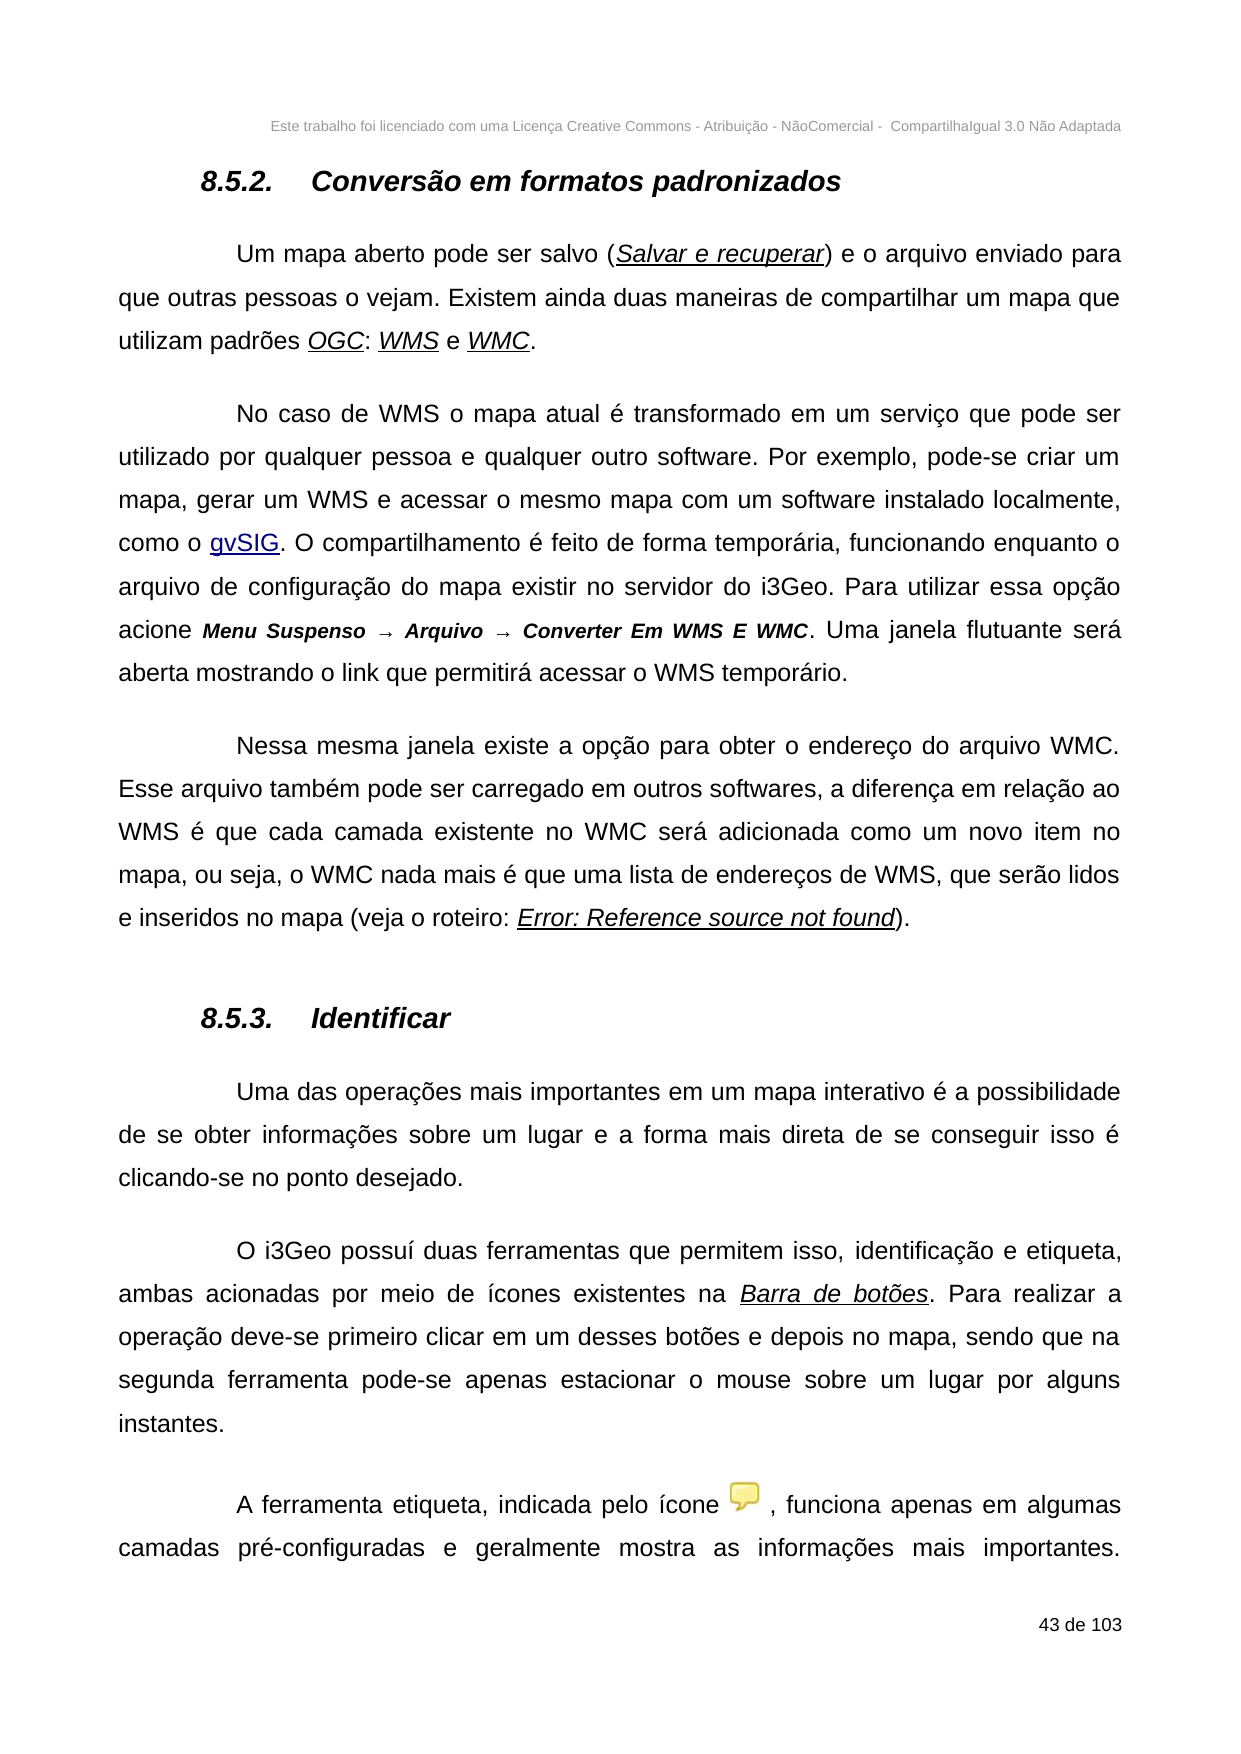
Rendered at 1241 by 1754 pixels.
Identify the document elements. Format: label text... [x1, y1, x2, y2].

text No caso de WMS o mapa atual é transformado em um serviço que pode ser utilizado por qualquer pessoa e qualquer outro software. Por exemplo, pode-se criar um mapa, gerar um WMS e acessar o mesmo mapa com um software instalado localmente, como o gvSIG. O compartilhamento é feito de forma temporária, funcionando enquanto o arquivo de configuração do mapa existir no servidor do i3Geo. Para utilizar essa opção acione Menu suspenso → Arquivo → Converter em WMS e WMC. Uma janela flutuante será aberta mostrando o link que permitirá acessar o WMS temporário. [118, 399, 1122, 686]
text O i3Geo possuí duas ferramentas que permitem isso, identificação e etiqueta, ambas acionadas por meio de ícones existentes na Barra de botões. Para realizar a operação deve-se primeiro clicar em um desses botões e depois no mapa, sendo que na segunda ferramenta pode-se apenas estacionar o mouse sobre um lugar por alguns instantes. [118, 1236, 1122, 1437]
subtitle Conversão em formatos padronizados [163, 164, 1122, 198]
picture [729, 1481, 760, 1513]
subtitle Identificar [163, 1001, 1122, 1035]
text Uma das operações mais importantes em um mapa interativo é a possibilidade de se obter informações sobre um lugar e a forma mais direta de se conseguir isso é clicando-se no ponto desejado. [118, 1077, 1122, 1192]
text Nessa mesma janela existe a opção para obter o endereço do arquivo WMC. Esse arquivo também pode ser carregado em outros softwares, a diferença em relação ao WMS é que cada camada existente no WMC será adicionada como um novo item no mapa, ou seja, o WMC nada mais é que uma lista de endereços de WMS, que serão lidos e inseridos no mapa (veja o roteiro: Erro: Origem da referência não encontrada). [118, 731, 1122, 932]
text A ferramenta etiqueta, indicada pelo ícone , funciona apenas em algumas camadas pré-configuradas e geralmente mostra as informações mais importantes. [118, 1482, 1122, 1561]
text Um mapa aberto pode ser salvo (Salvar e recuperar) e o arquivo enviado para que outras pessoas o vejam. Existem ainda duas maneiras de compartilhar um mapa que utilizam padrões OGC: WMS e WMC. [118, 239, 1122, 354]
